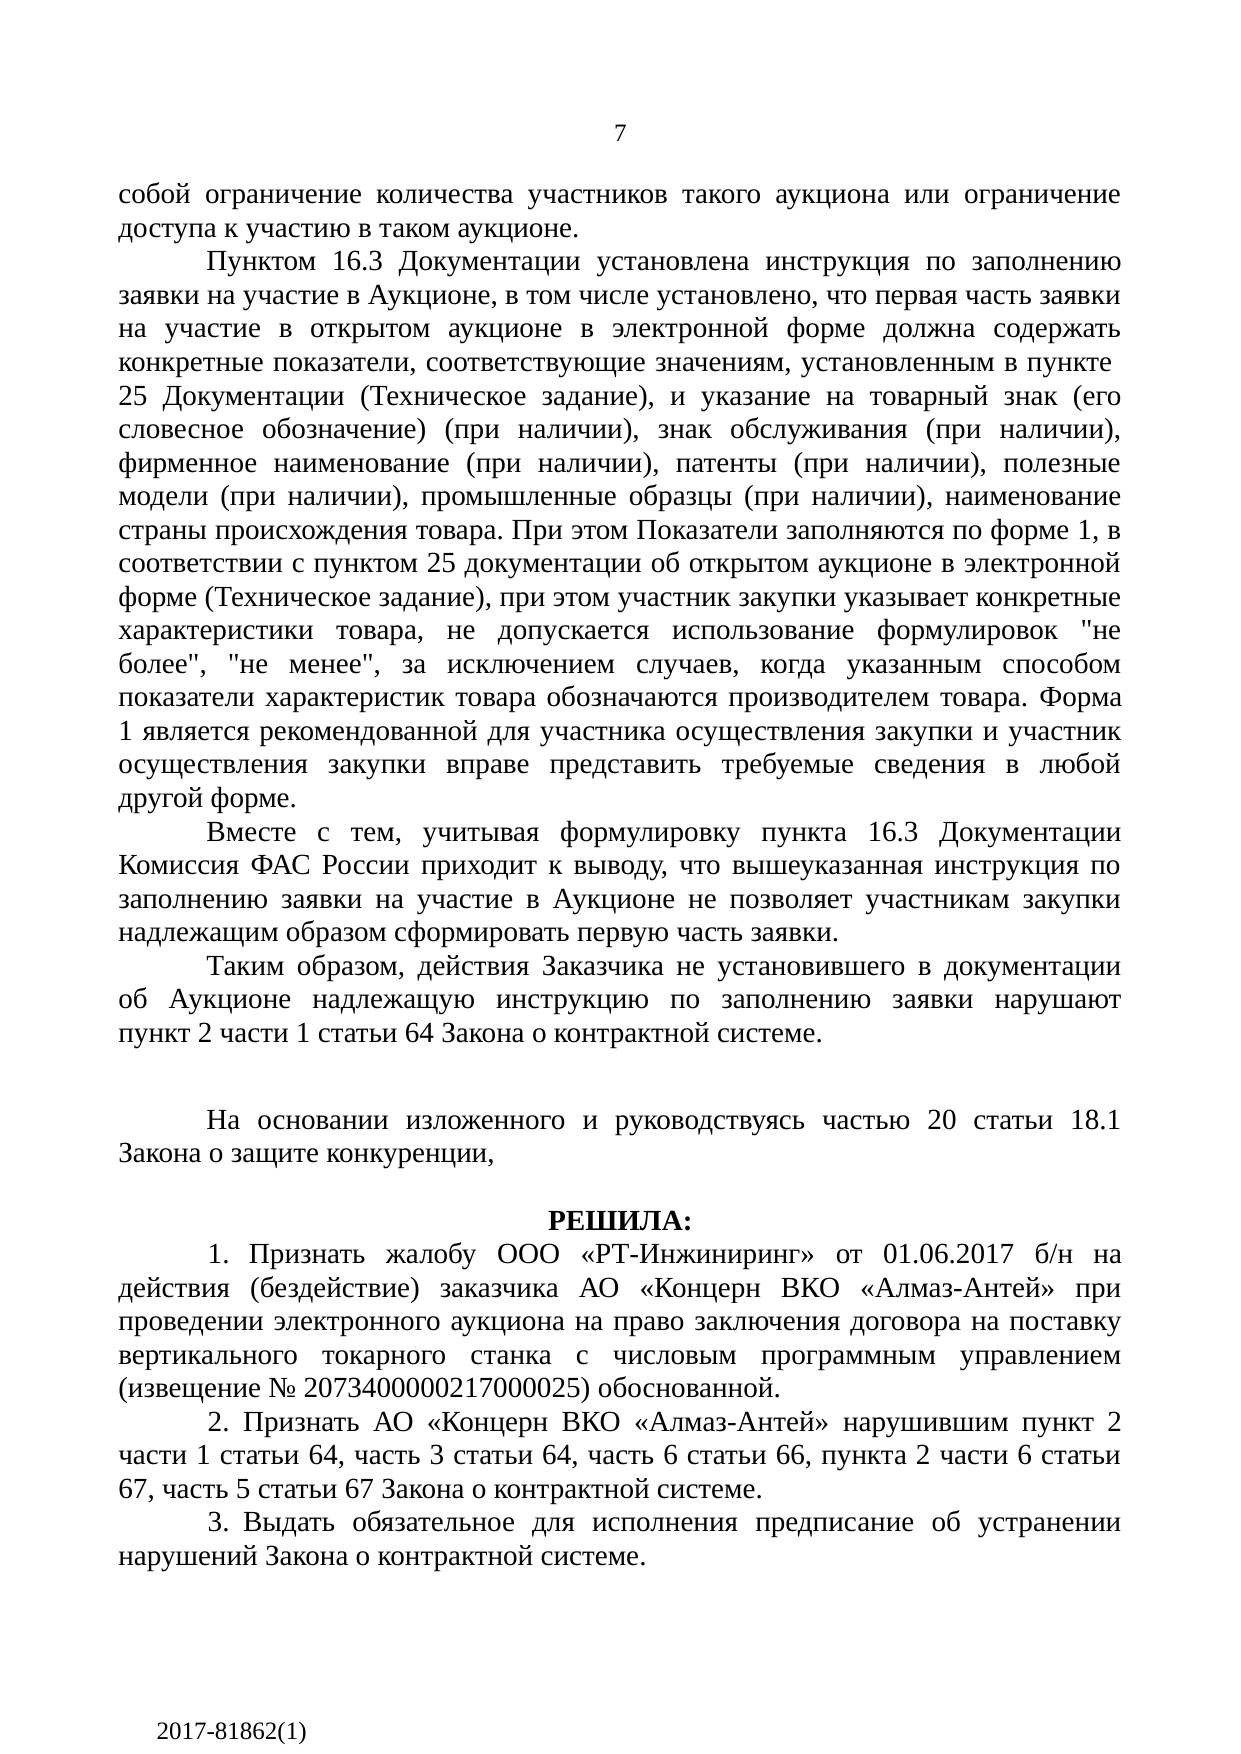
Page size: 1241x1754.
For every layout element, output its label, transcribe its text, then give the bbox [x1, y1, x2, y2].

text Таким образом, действия Заказчика не установившего в документации об Аукционе надлежащую инструкцию по заполнению заявки нарушают пункт 2 части 1 статьи 64 Закона о контрактной системе. [118, 948, 1122, 1048]
list Признать жалобу ООО «РТ-Инжиниринг» от 01.06.2017 б/н на действия (бездействие) заказчика АО «Концерн ВКО «Алмаз-Антей» при проведении электронного аукциона на право заключения договора на поставку вертикального токарного станка с числовым программным управлением (извещение № 2073400000217000025) обоснованной. [118, 1236, 1122, 1404]
text На основании изложенного и руководствуясь частью 20 статьи 18.1 Закона о защите конкуренции, [118, 1102, 1122, 1169]
text Вместе с тем, учитывая формулировку пункта 16.3 Документации Комиссия ФАС России приходит к выводу, что вышеуказанная инструкция по заполнению заявки на участие в Аукционе не позволяет участникам закупки надлежащим образом сформировать первую часть заявки. [118, 814, 1122, 948]
list собой ограничение количества участников такого аукциона или ограничение доступа к участию в таком аукционе. [118, 176, 1122, 243]
text Пунктом 16.3 Документации установлена инструкция по заполнению заявки на участие в Аукционе, в том числе установлено, что первая часть заявки на участие в открытом аукционе в электронной форме должна содержать конкретные показатели, соответствующие значениям, установленным в пункте 25 Документации (Техническое задание), и указание на товарный знак (его словесное обозначение) (при наличии), знак обслуживания (при наличии), фирменное наименование (при наличии), патенты (при наличии), полезные модели (при наличии), промышленные образцы (при наличии), наименование страны происхождения товара. При этом Показатели заполняются по форме 1, в соответствии с пунктом 25 документации об открытом аукционе в электронной форме (Техническое задание), при этом участник закупки указывает конкретные характеристики товара, не допускается использование формулировок "не более", "не менее", за исключением случаев, когда указанным способом показатели характеристик товара обозначаются производителем товара. Форма 1 является рекомендованной для участника осуществления закупки и участник осуществления закупки вправе представить требуемые сведения в любой другой форме. [118, 243, 1122, 814]
text РЕШИЛА: [118, 1203, 1122, 1236]
list Признать АО «Концерн ВКО «Алмаз-Антей» нарушившим пункт 2 части 1 статьи 64, часть 3 статьи 64, часть 6 статьи 66, пункта 2 части 6 статьи 67, часть 5 статьи 67 Закона о контрактной системе. [118, 1404, 1122, 1504]
list Выдать обязательное для исполнения предписание об устранении нарушений Закона о контрактной системе. [118, 1504, 1122, 1572]
